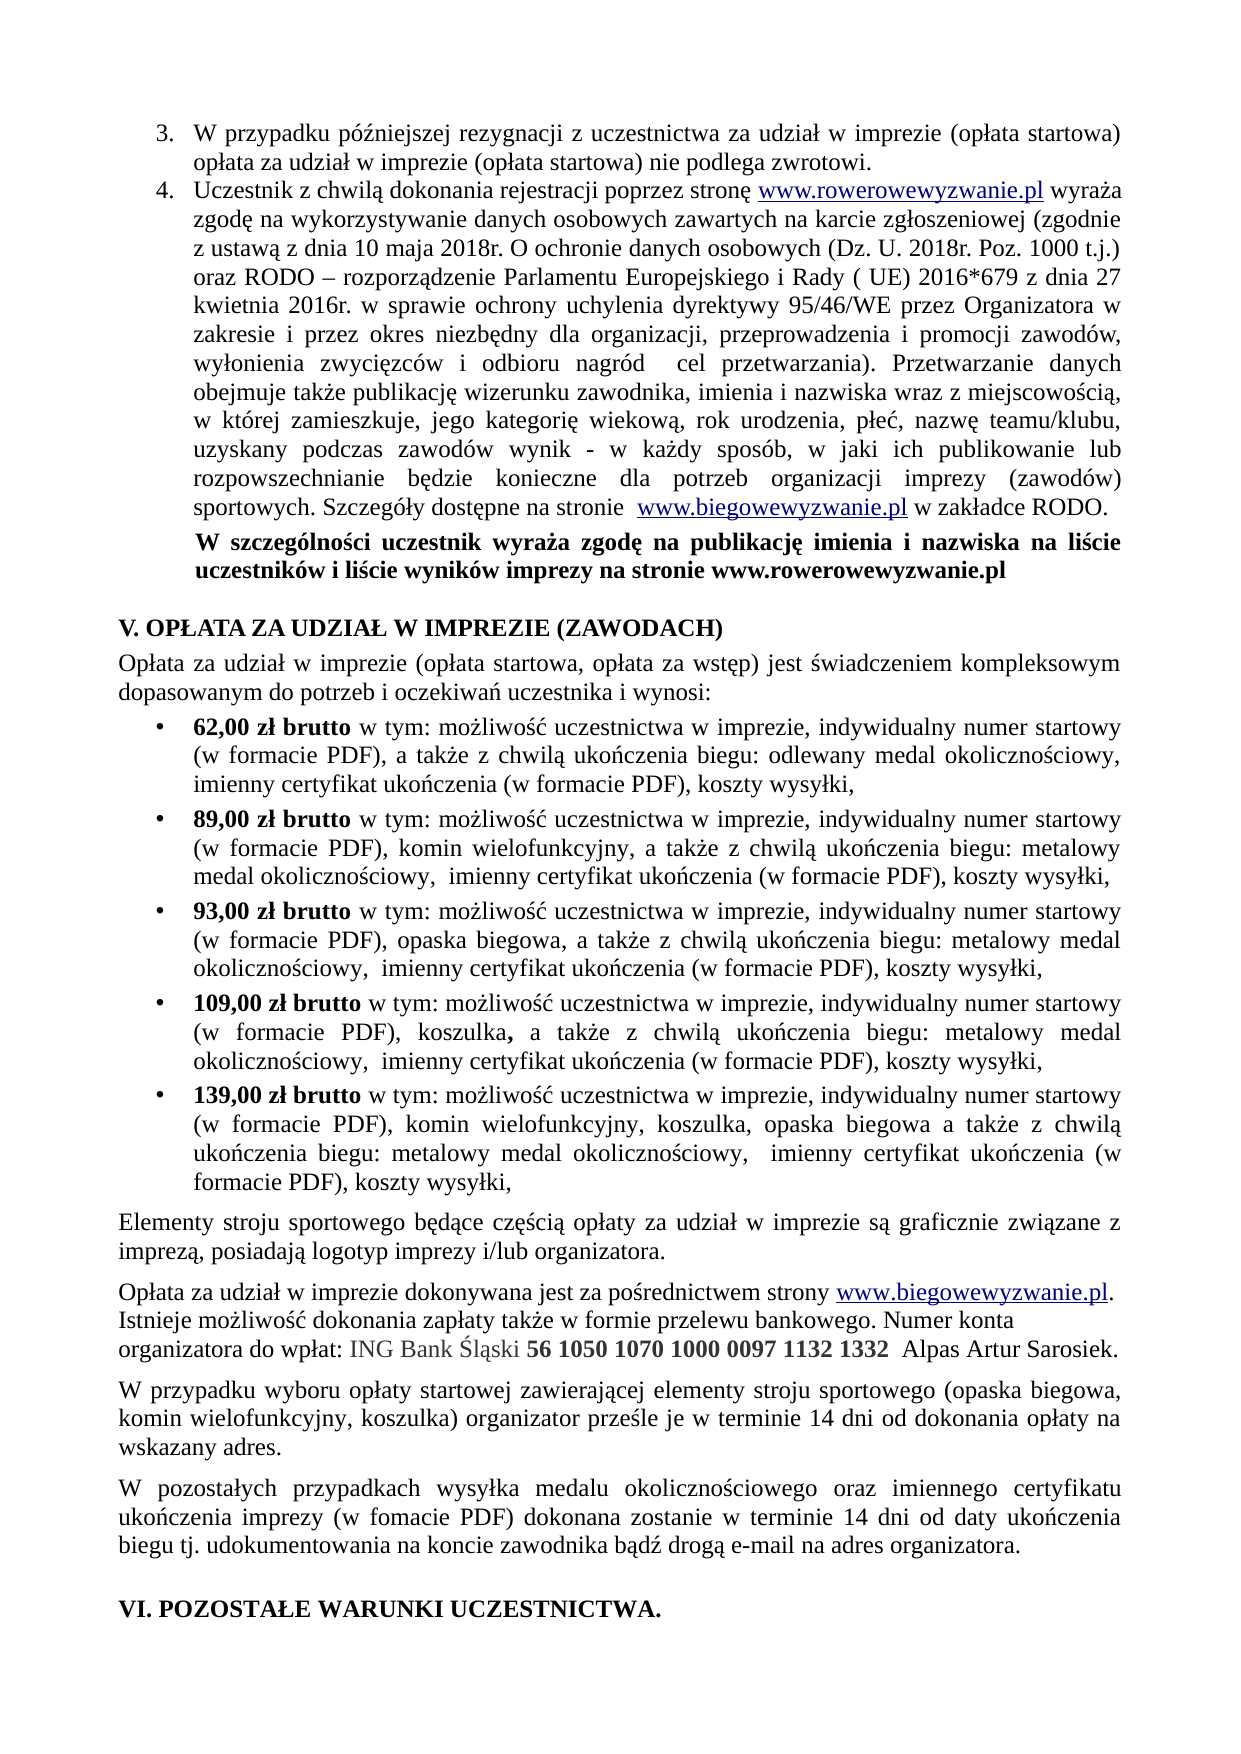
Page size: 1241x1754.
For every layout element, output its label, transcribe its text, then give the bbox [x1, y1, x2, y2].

text W szczególności uczestnik wyraża zgodę na publikację imienia i nazwiska na liście uczestników i liście wyników imprezy na stronie www.rowerowewyzwanie.pl [195, 527, 1122, 584]
text Elementy stroju sportowego będące częścią opłaty za udział w imprezie są graficznie związane z imprezą, posiadają logotyp imprezy i/lub organizatora. [118, 1207, 1122, 1265]
list 62,00 zł brutto w tym: możliwość uczestnictwa w imprezie, indywidualny numer startowy (w formacie PDF), a także z chwilą ukończenia biegu: odlewany medal okolicznościowy, imienny certyfikat ukończenia (w formacie PDF), koszty wysyłki, [156, 712, 1122, 798]
list 109,00 zł brutto w tym: możliwość uczestnictwa w imprezie, indywidualny numer startowy (w formacie PDF), koszulka, a także z chwilą ukończenia biegu: metalowy medal okolicznościowy, imienny certyfikat ukończenia (w formacie PDF), koszty wysyłki, [156, 988, 1122, 1074]
list 93,00 zł brutto w tym: możliwość uczestnictwa w imprezie, indywidualny numer startowy (w formacie PDF), opaska biegowa, a także z chwilą ukończenia biegu: metalowy medal okolicznościowy, imienny certyfikat ukończenia (w formacie PDF), koszty wysyłki, [156, 896, 1122, 982]
list W przypadku późniejszej rezygnacji z uczestnictwa za udział w imprezie (opłata startowa) opłata za udział w imprezie (opłata startowa) nie podlega zwrotowi. [156, 118, 1122, 176]
text Opłata za udział w imprezie (opłata startowa, opłata za wstęp) jest świadczeniem kompleksowym dopasowanym do potrzeb i oczekiwań uczestnika i wynosi: [118, 648, 1122, 706]
text W pozostałych przypadkach wysyłka medalu okolicznościowego oraz imiennego certyfikatu ukończenia imprezy (w fomacie PDF) dokonana zostanie w terminie 14 dni od daty ukończenia biegu tj. udokumentowania na koncie zawodnika bądź drogą e-mail na adres organizatora. [118, 1473, 1122, 1559]
list 89,00 zł brutto w tym: możliwość uczestnictwa w imprezie, indywidualny numer startowy (w formacie PDF), komin wielofunkcyjny, a także z chwilą ukończenia biegu: metalowy medal okolicznościowy, imienny certyfikat ukończenia (w formacie PDF), koszty wysyłki, [156, 804, 1122, 890]
text V. OPŁATA ZA UDZIAŁ W IMPREZIE (ZAWODACH) [118, 613, 1122, 642]
text VI. POZOSTAŁE WARUNKI UCZESTNICTWA. [118, 1594, 1122, 1623]
text W przypadku wyboru opłaty startowej zawierającej elementy stroju sportowego (opaska biegowa, komin wielofunkcyjny, koszulka) organizator prześle je w terminie 14 dni od dokonania opłaty na wskazany adres. [118, 1375, 1122, 1461]
text Opłata za udział w imprezie dokonywana jest za pośrednictwem strony www.biegowewyzwanie.pl. Istnieje możliwość dokonania zapłaty także w formie przelewu bankowego. Numer konta organizatora do wpłat: ING Bank Śląski 56 1050 1070 1000 0097 1132 1332 Alpas Artur Sarosiek. [118, 1277, 1122, 1363]
list 139,00 zł brutto w tym: możliwość uczestnictwa w imprezie, indywidualny numer startowy (w formacie PDF), komin wielofunkcyjny, koszulka, opaska biegowa a także z chwilą ukończenia biegu: metalowy medal okolicznościowy, imienny certyfikat ukończenia (w formacie PDF), koszty wysyłki, [156, 1080, 1122, 1195]
list Uczestnik z chwilą dokonania rejestracji poprzez stronę www.rowerowewyzwanie.pl wyraża zgodę na wykorzystywanie danych osobowych zawartych na karcie zgłoszeniowej (zgodnie z ustawą z dnia 10 maja 2018r. O ochronie danych osobowych (Dz. U. 2018r. Poz. 1000 t.j.) oraz RODO – rozporządzenie Parlamentu Europejskiego i Rady ( UE) 2016*679 z dnia 27 kwietnia 2016r. w sprawie ochrony uchylenia dyrektywy 95/46/WE przez Organizatora w zakresie i przez okres niezbędny dla organizacji, przeprowadzenia i promocji zawodów, wyłonienia zwycięzców i odbioru nagród cel przetwarzania). Przetwarzanie danych obejmuje także publikację wizerunku zawodnika, imienia i nazwiska wraz z miejscowością, w której zamieszkuje, jego kategorię wiekową, rok urodzenia, płeć, nazwę teamu/klubu, uzyskany podczas zawodów wynik - w każdy sposób, w jaki ich publikowanie lub rozpowszechnianie będzie konieczne dla potrzeb organizacji imprezy (zawodów) sportowych. Szczegóły dostępne na stronie www.biegowewyzwanie.pl w zakładce RODO. [156, 176, 1122, 521]
